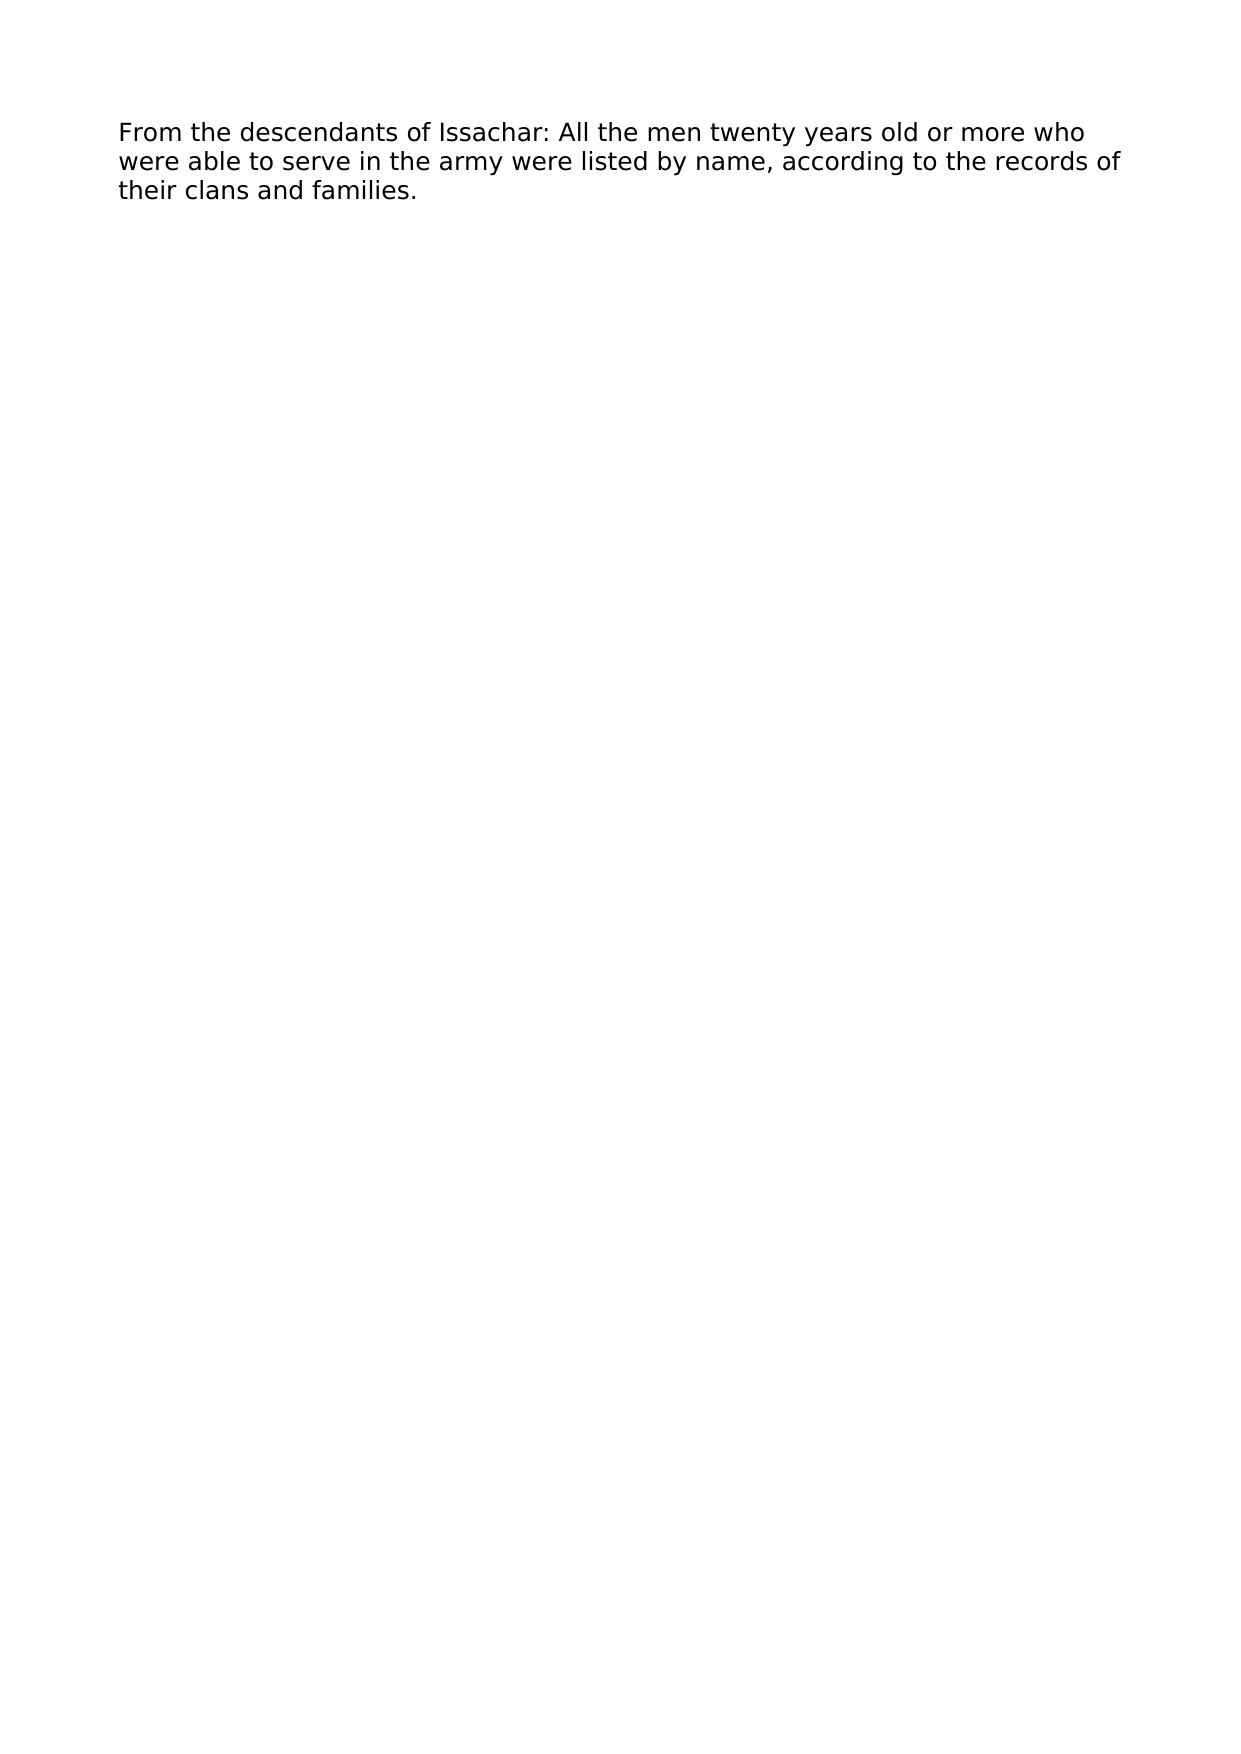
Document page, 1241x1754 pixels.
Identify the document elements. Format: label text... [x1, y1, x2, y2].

text From the descendants of Issachar: All the men twenty years old or more who were able to serve in the army were listed by name, according to the records of their clans and families. [118, 118, 1122, 206]
